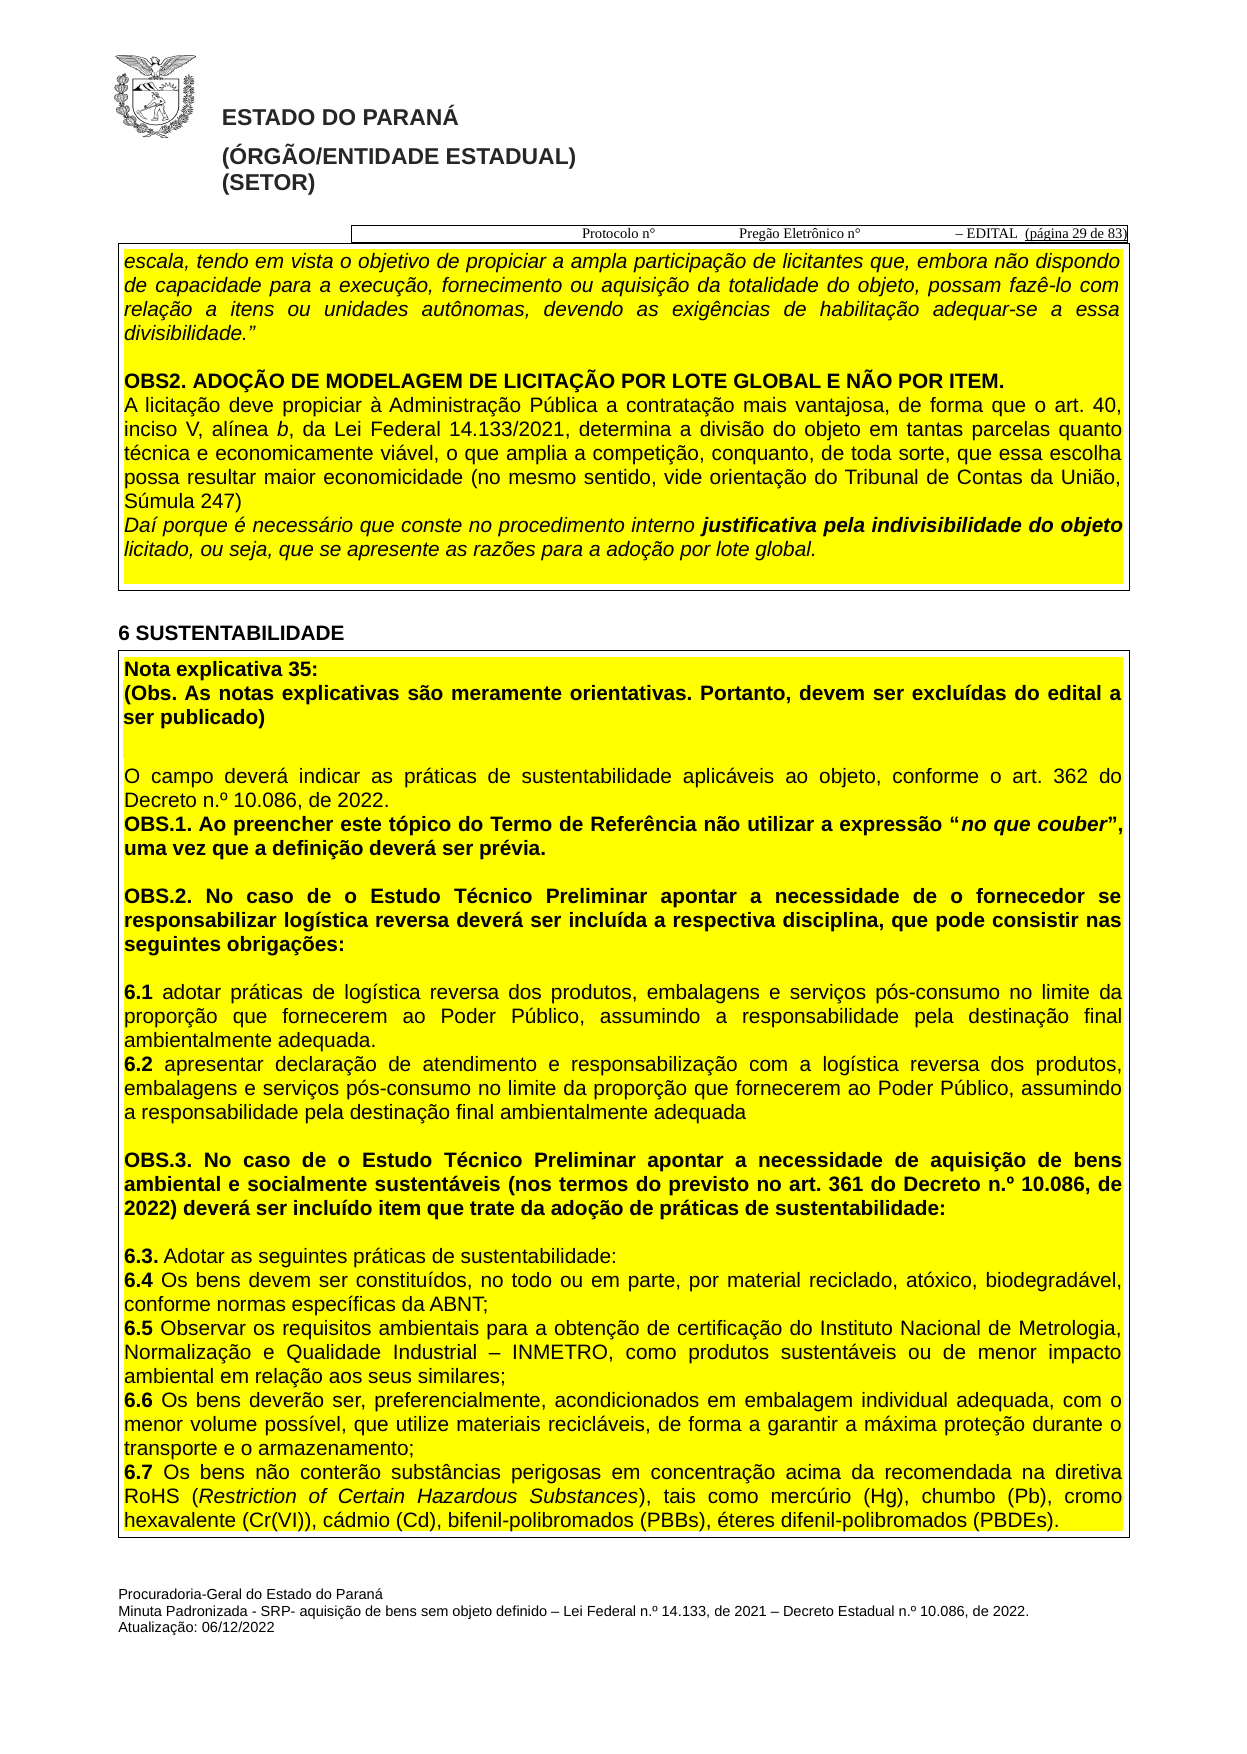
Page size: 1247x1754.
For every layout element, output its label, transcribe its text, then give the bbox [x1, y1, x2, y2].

table_header escala, tendo em vista o objetivo de propiciar a ampla participação de licitantes que, embora não dispondo de capacidade para a execução, fornecimento ou aquisição da totalidade do objeto, possam fazê-lo com relação a itens ou unidades autônomas, devendo as exigências de habilitação adequar-se a essa divisibilidade.” OBS2. ADOÇÃO DE MODELAGEM DE LICITAÇÃO POR LOTE GLOBAL E NÃO POR ITEM. A licitação deve propiciar à Administração Pública a contratação mais vantajosa, de forma que o art. 40, inciso V, alínea b, da Lei Federal 14.133/2021, determina a divisão do objeto em tantas parcelas quanto técnica e economicamente viável, o que amplia a competição, conquanto, de toda sorte, que essa escolha possa resultar maior economicidade (no mesmo sentido, vide orientação do Tribunal de Contas da União, Súmula 247) Daí porque é necessário que conste no procedimento interno justificativa pela indivisibilidade do objeto licitado, ou seja, que se apresente as razões para a adoção por lote global. [119, 244, 1129, 590]
table_header Nota explicativa 35: (Obs. As notas explicativas são meramente orientativas. Portanto, devem ser excluídas do edital a ser publicado) O campo deverá indicar as práticas de sustentabilidade aplicáveis ao objeto, conforme o art. 362 do Decreto n.º 10.086, de 2022. OBS.1. Ao preencher este tópico do Termo de Referência não utilizar a expressão “no que couber”, uma vez que a definição deverá ser prévia. OBS.2. No caso de o Estudo Técnico Preliminar apontar a necessidade de o fornecedor se responsabilizar logística reversa deverá ser incluída a respectiva disciplina, que pode consistir nas seguintes obrigações: 6.1 adotar práticas de logística reversa dos produtos, embalagens e serviços pós-consumo no limite da proporção que fornecerem ao Poder Público, assumindo a responsabilidade pela destinação final ambientalmente adequada. 6.2 apresentar declaração de atendimento e responsabilização com a logística reversa dos produtos, embalagens e serviços pós-consumo no limite da proporção que fornecerem ao Poder Público, assumindo a responsabilidade pela destinação final ambientalmente adequada OBS.3. No caso de o Estudo Técnico Preliminar apontar a necessidade de aquisição de bens ambiental e socialmente sustentáveis (nos termos do previsto no art. 361 do Decreto n.º 10.086, de 2022) deverá ser incluído item que trate da adoção de práticas de sustentabilidade: 6.3. Adotar as seguintes práticas de sustentabilidade: 6.4 Os bens devem ser constituídos, no todo ou em parte, por material reciclado, atóxico, biodegradável, conforme normas específicas da ABNT; 6.5 Observar os requisitos ambientais para a obtenção de certificação do Instituto Nacional de Metrologia, Normalização e Qualidade Industrial – INMETRO, como produtos sustentáveis ou de menor impacto ambiental em relação aos seus similares; 6.6 Os bens deverão ser, preferencialmente, acondicionados em embalagem individual adequada, com o menor volume possível, que utilize materiais recicláveis, de forma a garantir a máxima proteção durante o transporte e o armazenamento; 6.7 Os bens não conterão substâncias perigosas em concentração acima da recomendada na diretiva RoHS (Restriction of Certain Hazardous Substances), tais como mercúrio (Hg), chumbo (Pb), cromo hexavalente (Cr(VI)), cádmio (Cd), bifenil-polibromados (PBBs), éteres difenil-polibromados (PBDEs). [119, 651, 1129, 1537]
text 6 SUSTENTABILIDADE [118, 620, 1128, 644]
picture [113, 54, 198, 139]
